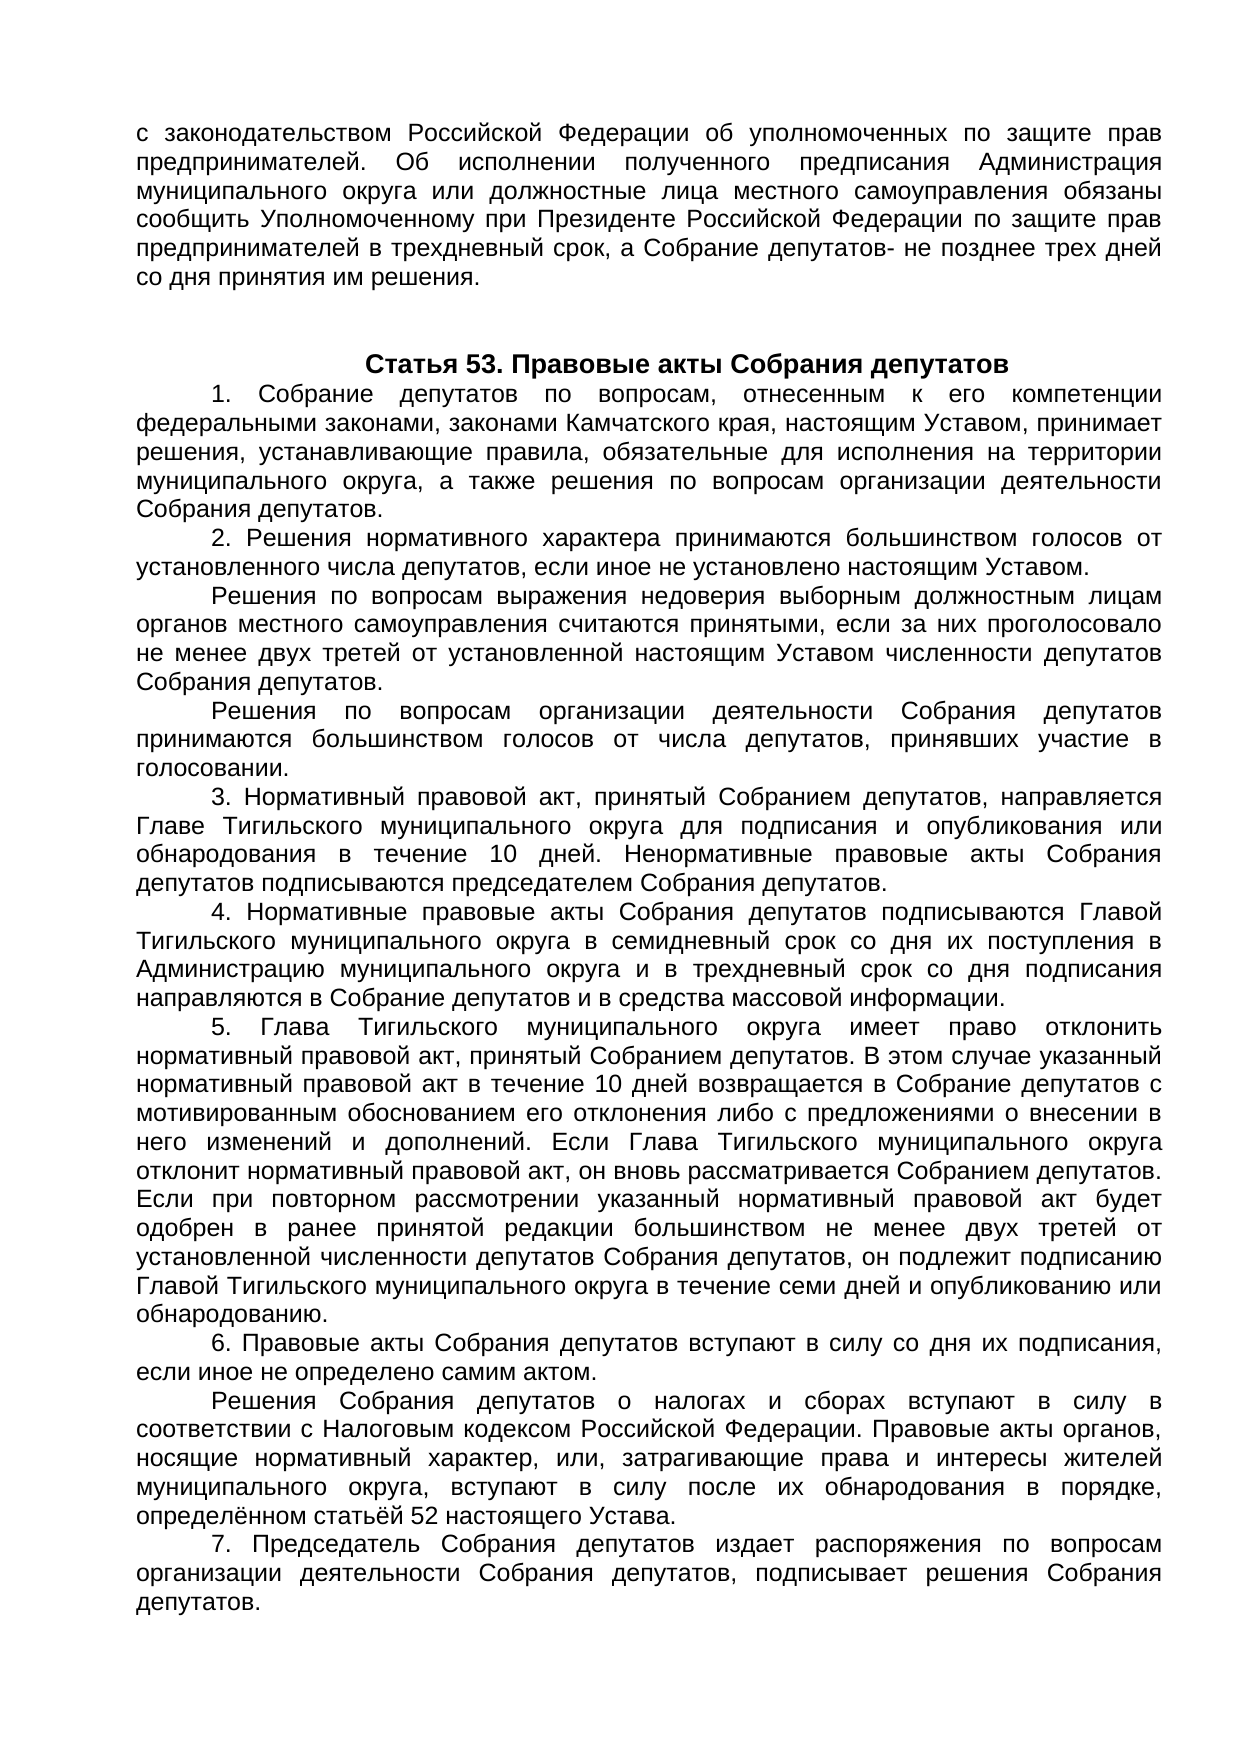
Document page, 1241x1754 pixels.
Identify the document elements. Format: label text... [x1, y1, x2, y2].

text Решения по вопросам организации деятельности Собрания депутатов принимаются большинством голосов от числа депутатов, принявших участие в голосовании. [136, 696, 1163, 782]
text 2. Решения нормативного характера принимаются большинством голосов от установленного числа депутатов, если иное не установлено настоящим Уставом. [136, 523, 1163, 581]
text 7. Председатель Собрания депутатов издает распоряжения по вопросам организации деятельности Собрания депутатов, подписывает решения Собрания депутатов. [136, 1529, 1163, 1616]
text 1. Собрание депутатов по вопросам, отнесенным к его компетенции федеральными законами, законами Камчатского края, настоящим Уставом, принимает решения, устанавливающие правила, обязательные для исполнения на территории муниципального округа, а также решения по вопросам организации деятельности Собрания депутатов. [136, 379, 1163, 523]
text 5. Глава Тигильского муниципального округа имеет право отклонить нормативный правовой акт, принятый Собранием депутатов. В этом случае указанный нормативный правовой акт в течение 10 дней возвращается в Собрание депутатов с мотивированным обоснованием его отклонения либо с предложениями о внесении в него изменений и дополнений. Если Глава Тигильского муниципального округа отклонит нормативный правовой акт, он вновь рассматривается Собранием депутатов. Если при повторном рассмотрении указанный нормативный правовой акт будет одобрен в ранее принятой редакции большинством не менее двух третей от установленной численности депутатов Собрания депутатов, он подлежит подписанию Главой Тигильского муниципального округа в течение семи дней и опубликованию или обнародованию. [136, 1012, 1163, 1328]
text 3. Нормативный правовой акт, принятый Собранием депутатов, направляется Главе Тигильского муниципального округа для подписания и опубликования или обнародования в течение 10 дней. Ненормативные правовые акты Собрания депутатов подписываются председателем Собрания депутатов. [136, 782, 1163, 897]
text 4. Нормативные правовые акты Собрания депутатов подписываются Главой Тигильского муниципального округа в семидневный срок со дня их поступления в Администрацию муниципального округа и в трехдневный срок со дня подписания направляются в Собрание депутатов и в средства массовой информации. [136, 897, 1163, 1012]
text Решения по вопросам выражения недоверия выборным должностным лицам органов местного самоуправления считаются принятыми, если за них проголосовало не менее двух третей от установленной настоящим Уставом численности депутатов Собрания депутатов. [136, 581, 1163, 696]
text 6. Правовые акты Собрания депутатов вступают в силу со дня их подписания, если иное не определено самим актом. [136, 1328, 1163, 1386]
text с законодательством Российской Федерации об уполномоченных по защите прав предпринимателей. Об исполнении полученного предписания Администрация муниципального округа или должностные лица местного самоуправления обязаны сообщить Уполномоченному при Президенте Российской Федерации по защите прав предпринимателей в трехдневный срок, а Собрание депутатов- не позднее трех дней со дня принятия им решения. [136, 118, 1163, 291]
text Статья 53. Правовые акты Собрания депутатов [136, 348, 1163, 379]
text Решения Собрания депутатов о налогах и сборах вступают в силу в соответствии с Налоговым кодексом Российской Федерации. Правовые акты органов, носящие нормативный характер, или, затрагивающие права и интересы жителей муниципального округа, вступают в силу после их обнародования в порядке, определённом статьёй 52 настоящего Устава. [136, 1386, 1163, 1529]
